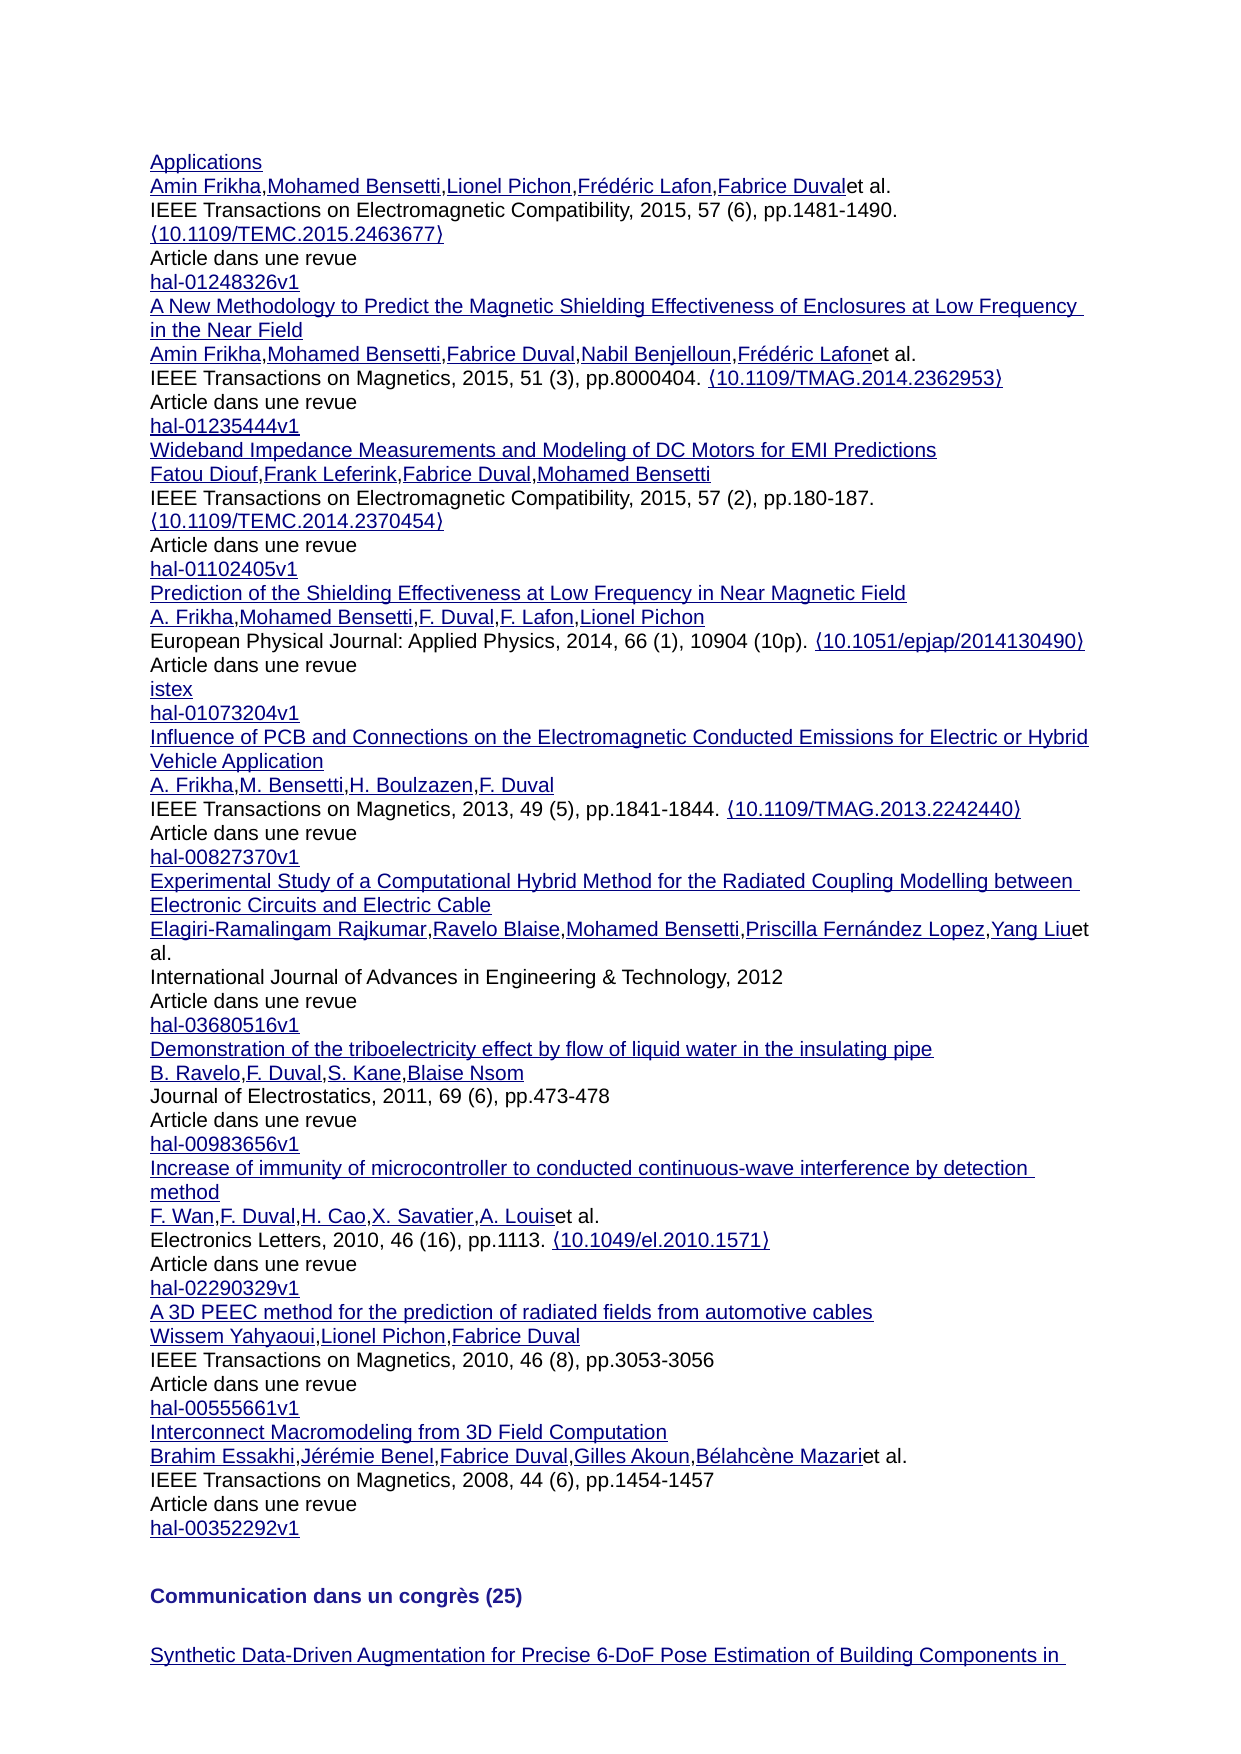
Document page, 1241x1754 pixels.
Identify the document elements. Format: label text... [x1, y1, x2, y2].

table_header Synthetic Data-Driven Augmentation for Precise 6-DoF Pose Estimation of Building Components in [150, 1643, 1090, 1667]
table_cell A New Methodology to Predict the Magnetic Shielding Effectiveness of Enclosures at Low Frequency in the Near Field Amin Frikha,Mohamed Bensetti,Fabrice Duval,Nabil Benjelloun,Frédéric Lafonet al. IEEE Transactions on Magnetics, 2015, 51 (3), pp.8000404. ⟨10.1109/TMAG.2014.2362953⟩ Article dans une revue hal-01235444v1 [150, 294, 1090, 437]
table_cell Experimental Study of a Computational Hybrid Method for the Radiated Coupling Modelling between Electronic Circuits and Electric Cable Elagiri-Ramalingam Rajkumar,Ravelo Blaise,Mohamed Bensetti,Priscilla Fernández Lopez,Yang Liuet al. International Journal of Advances in Engineering & Technology, 2012 Article dans une revue hal-03680516v1 [150, 869, 1090, 1036]
table_cell A 3D PEEC method for the prediction of radiated fields from automotive cables Wissem Yahyaoui,Lionel Pichon,Fabrice Duval IEEE Transactions on Magnetics, 2010, 46 (8), pp.3053-3056 Article dans une revue hal-00555661v1 [150, 1300, 1090, 1420]
table_cell Increase of immunity of microcontroller to conducted continuous-wave interference by detection method F. Wan,F. Duval,H. Cao,X. Savatier,A. Louiset al. Electronics Letters, 2010, 46 (16), pp.1113. ⟨10.1049/el.2010.1571⟩ Article dans une revue hal-02290329v1 [150, 1156, 1090, 1300]
subtitle Communication dans un congrès (25) [150, 1584, 1090, 1608]
table_cell Demonstration of the triboelectricity effect by flow of liquid water in the insulating pipe B. Ravelo,F. Duval,S. Kane,Blaise Nsom Journal of Electrostatics, 2011, 69 (6), pp.473-478 Article dans une revue hal-00983656v1 [150, 1036, 1090, 1156]
table_cell Wideband Impedance Measurements and Modeling of DC Motors for EMI Predictions Fatou Diouf,Frank Leferink,Fabrice Duval,Mohamed Bensetti IEEE Transactions on Electromagnetic Compatibility, 2015, 57 (2), pp.180-187. ⟨10.1109/TEMC.2014.2370454⟩ Article dans une revue hal-01102405v1 [150, 438, 1090, 581]
table_cell Interconnect Macromodeling from 3D Field Computation Brahim Essakhi,Jérémie Benel,Fabrice Duval,Gilles Akoun,Bélahcène Mazariet al. IEEE Transactions on Magnetics, 2008, 44 (6), pp.1454-1457 Article dans une revue hal-00352292v1 [150, 1420, 1090, 1539]
table_cell Influence of PCB and Connections on the Electromagnetic Conducted Emissions for Electric or Hybrid Vehicle Application A. Frikha,M. Bensetti,H. Boulzazen,F. Duval IEEE Transactions on Magnetics, 2013, 49 (5), pp.1841-1844. ⟨10.1109/TMAG.2013.2242440⟩ Article dans une revue hal-00827370v1 [150, 725, 1090, 869]
table_cell Prediction of the Shielding Effectiveness at Low Frequency in Near Magnetic Field A. Frikha,Mohamed Bensetti,F. Duval,F. Lafon,Lionel Pichon European Physical Journal: Applied Physics, 2014, 66 (1), 10904 (10p). ⟨10.1051/epjap/2014130490⟩ Article dans une revue istex hal-01073204v1 [150, 581, 1090, 725]
table_cell Applications Amin Frikha,Mohamed Bensetti,Lionel Pichon,Frédéric Lafon,Fabrice Duvalet al. IEEE Transactions on Electromagnetic Compatibility, 2015, 57 (6), pp.1481-1490. ⟨10.1109/TEMC.2015.2463677⟩ Article dans une revue hal-01248326v1 [150, 150, 1090, 294]
